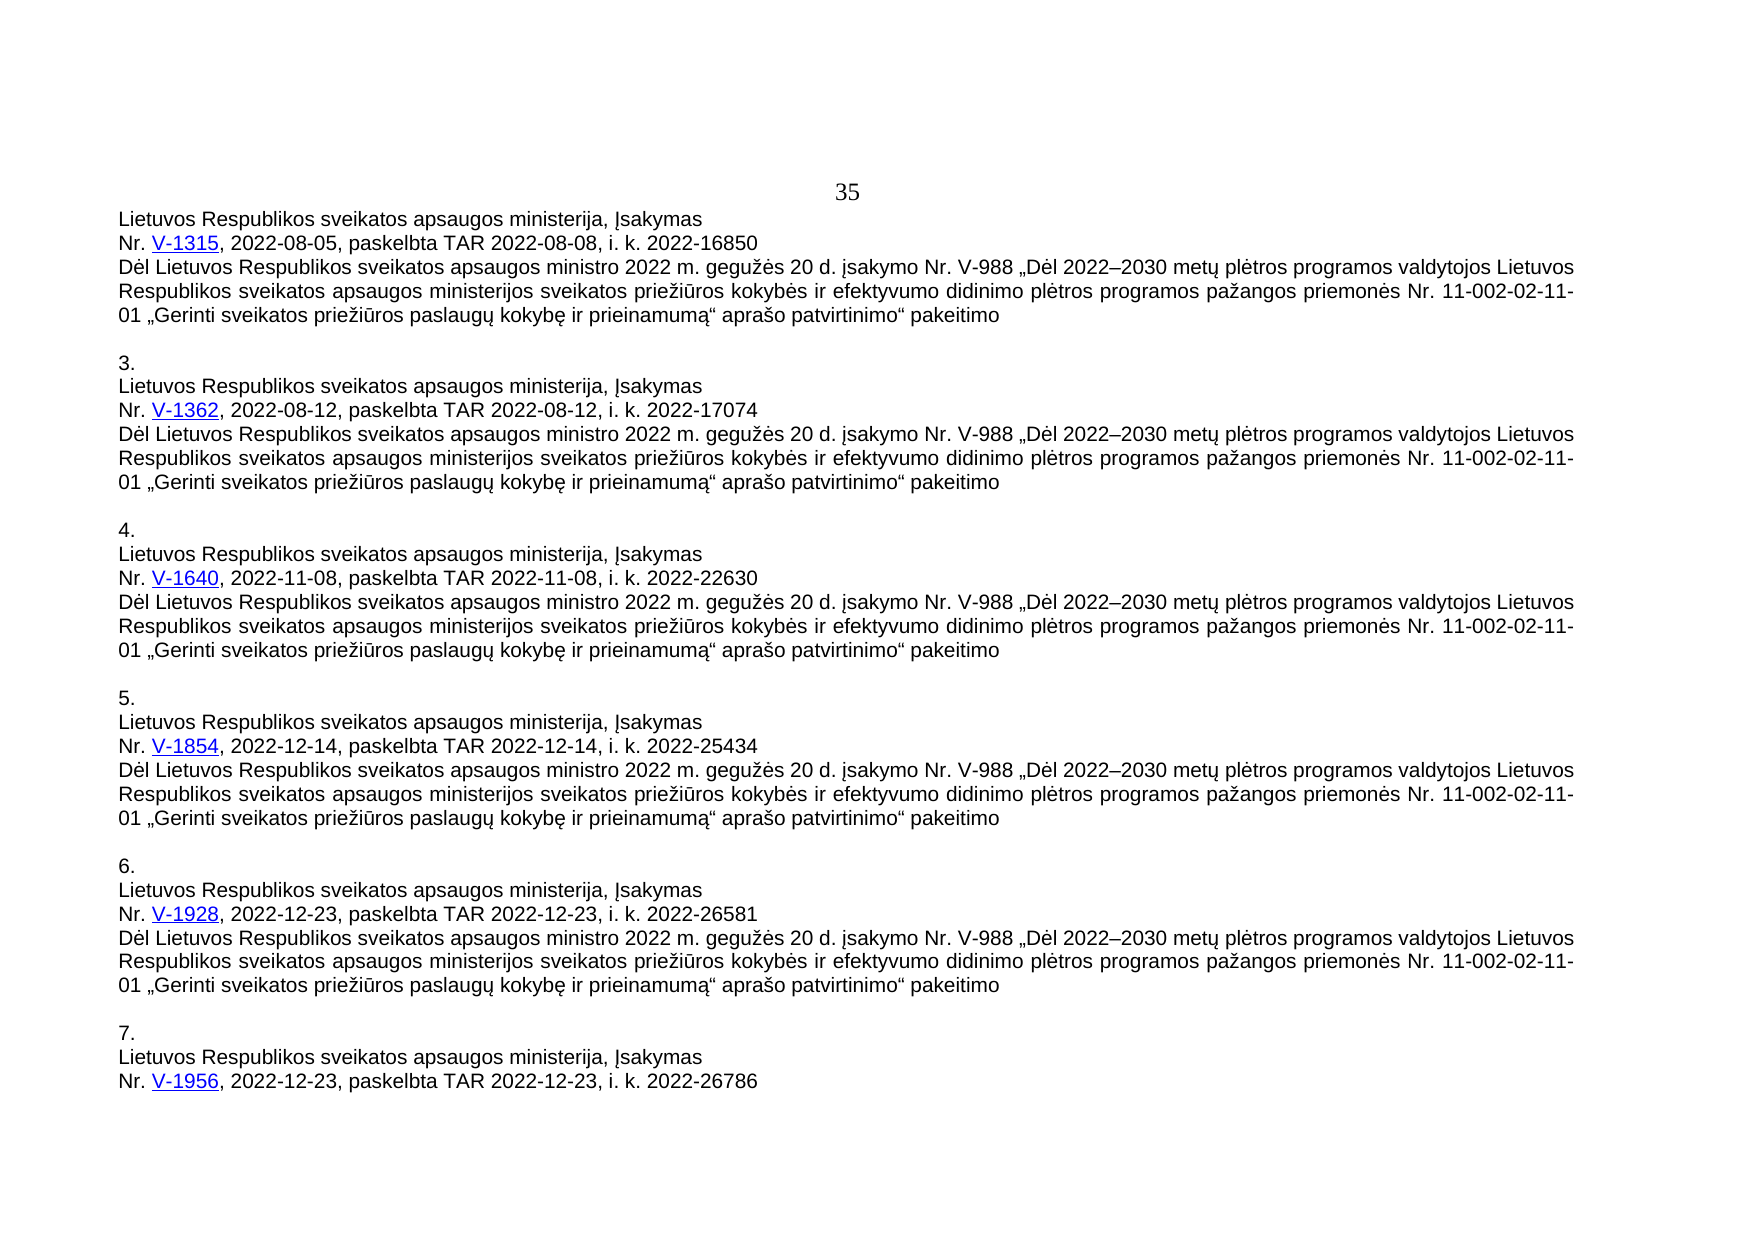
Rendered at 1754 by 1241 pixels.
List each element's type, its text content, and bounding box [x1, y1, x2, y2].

text Lietuvos Respublikos sveikatos apsaugos ministerija, Įsakymas [118, 710, 1577, 734]
text Nr. V-1315, 2022-08-05, paskelbta TAR 2022-08-08, i. k. 2022-16850 [118, 231, 1577, 254]
text 5. [118, 686, 1577, 710]
text Dėl Lietuvos Respublikos sveikatos apsaugos ministro 2022 m. gegužės 20 d. įsakymo Nr. V-988 „Dėl 2022–2030 metų plėtros programos valdytojos Lietuvos Respublikos sveikatos apsaugos ministerijos sveikatos priežiūros kokybės ir efektyvumo didinimo plėtros programos pažangos priemonės Nr. 11-002-02-11-01 „Gerinti sveikatos priežiūros paslaugų kokybę ir prieinamumą“ aprašo patvirtinimo“ pakeitimo [118, 758, 1577, 829]
text Dėl Lietuvos Respublikos sveikatos apsaugos ministro 2022 m. gegužės 20 d. įsakymo Nr. V-988 „Dėl 2022–2030 metų plėtros programos valdytojos Lietuvos Respublikos sveikatos apsaugos ministerijos sveikatos priežiūros kokybės ir efektyvumo didinimo plėtros programos pažangos priemonės Nr. 11-002-02-11-01 „Gerinti sveikatos priežiūros paslaugų kokybę ir prieinamumą“ aprašo patvirtinimo“ pakeitimo [118, 925, 1577, 997]
text 4. [118, 518, 1577, 542]
text Lietuvos Respublikos sveikatos apsaugos ministerija, Įsakymas [118, 1045, 1577, 1069]
text Nr. V-1956, 2022-12-23, paskelbta TAR 2022-12-23, i. k. 2022-26786 [118, 1069, 1577, 1093]
text Dėl Lietuvos Respublikos sveikatos apsaugos ministro 2022 m. gegužės 20 d. įsakymo Nr. V-988 „Dėl 2022–2030 metų plėtros programos valdytojos Lietuvos Respublikos sveikatos apsaugos ministerijos sveikatos priežiūros kokybės ir efektyvumo didinimo plėtros programos pažangos priemonės Nr. 11-002-02-11-01 „Gerinti sveikatos priežiūros paslaugų kokybę ir prieinamumą“ aprašo patvirtinimo“ pakeitimo [118, 590, 1577, 662]
text Dėl Lietuvos Respublikos sveikatos apsaugos ministro 2022 m. gegužės 20 d. įsakymo Nr. V-988 „Dėl 2022–2030 metų plėtros programos valdytojos Lietuvos Respublikos sveikatos apsaugos ministerijos sveikatos priežiūros kokybės ir efektyvumo didinimo plėtros programos pažangos priemonės Nr. 11-002-02-11-01 „Gerinti sveikatos priežiūros paslaugų kokybę ir prieinamumą“ aprašo patvirtinimo“ pakeitimo [118, 422, 1577, 494]
text 7. [118, 1021, 1577, 1045]
text Lietuvos Respublikos sveikatos apsaugos ministerija, Įsakymas [118, 542, 1577, 566]
text Dėl Lietuvos Respublikos sveikatos apsaugos ministro 2022 m. gegužės 20 d. įsakymo Nr. V-988 „Dėl 2022–2030 metų plėtros programos valdytojos Lietuvos Respublikos sveikatos apsaugos ministerijos sveikatos priežiūros kokybės ir efektyvumo didinimo plėtros programos pažangos priemonės Nr. 11-002-02-11-01 „Gerinti sveikatos priežiūros paslaugų kokybę ir prieinamumą“ aprašo patvirtinimo“ pakeitimo [118, 254, 1577, 326]
text Lietuvos Respublikos sveikatos apsaugos ministerija, Įsakymas [118, 374, 1577, 398]
text Nr. V-1640, 2022-11-08, paskelbta TAR 2022-11-08, i. k. 2022-22630 [118, 566, 1577, 590]
text Nr. V-1928, 2022-12-23, paskelbta TAR 2022-12-23, i. k. 2022-26581 [118, 901, 1577, 925]
text Lietuvos Respublikos sveikatos apsaugos ministerija, Įsakymas [118, 877, 1577, 901]
text Nr. V-1854, 2022-12-14, paskelbta TAR 2022-12-14, i. k. 2022-25434 [118, 734, 1577, 758]
text Lietuvos Respublikos sveikatos apsaugos ministerija, Įsakymas [118, 207, 1577, 231]
text 3. [118, 350, 1577, 374]
text 6. [118, 853, 1577, 877]
text Nr. V-1362, 2022-08-12, paskelbta TAR 2022-08-12, i. k. 2022-17074 [118, 398, 1577, 422]
